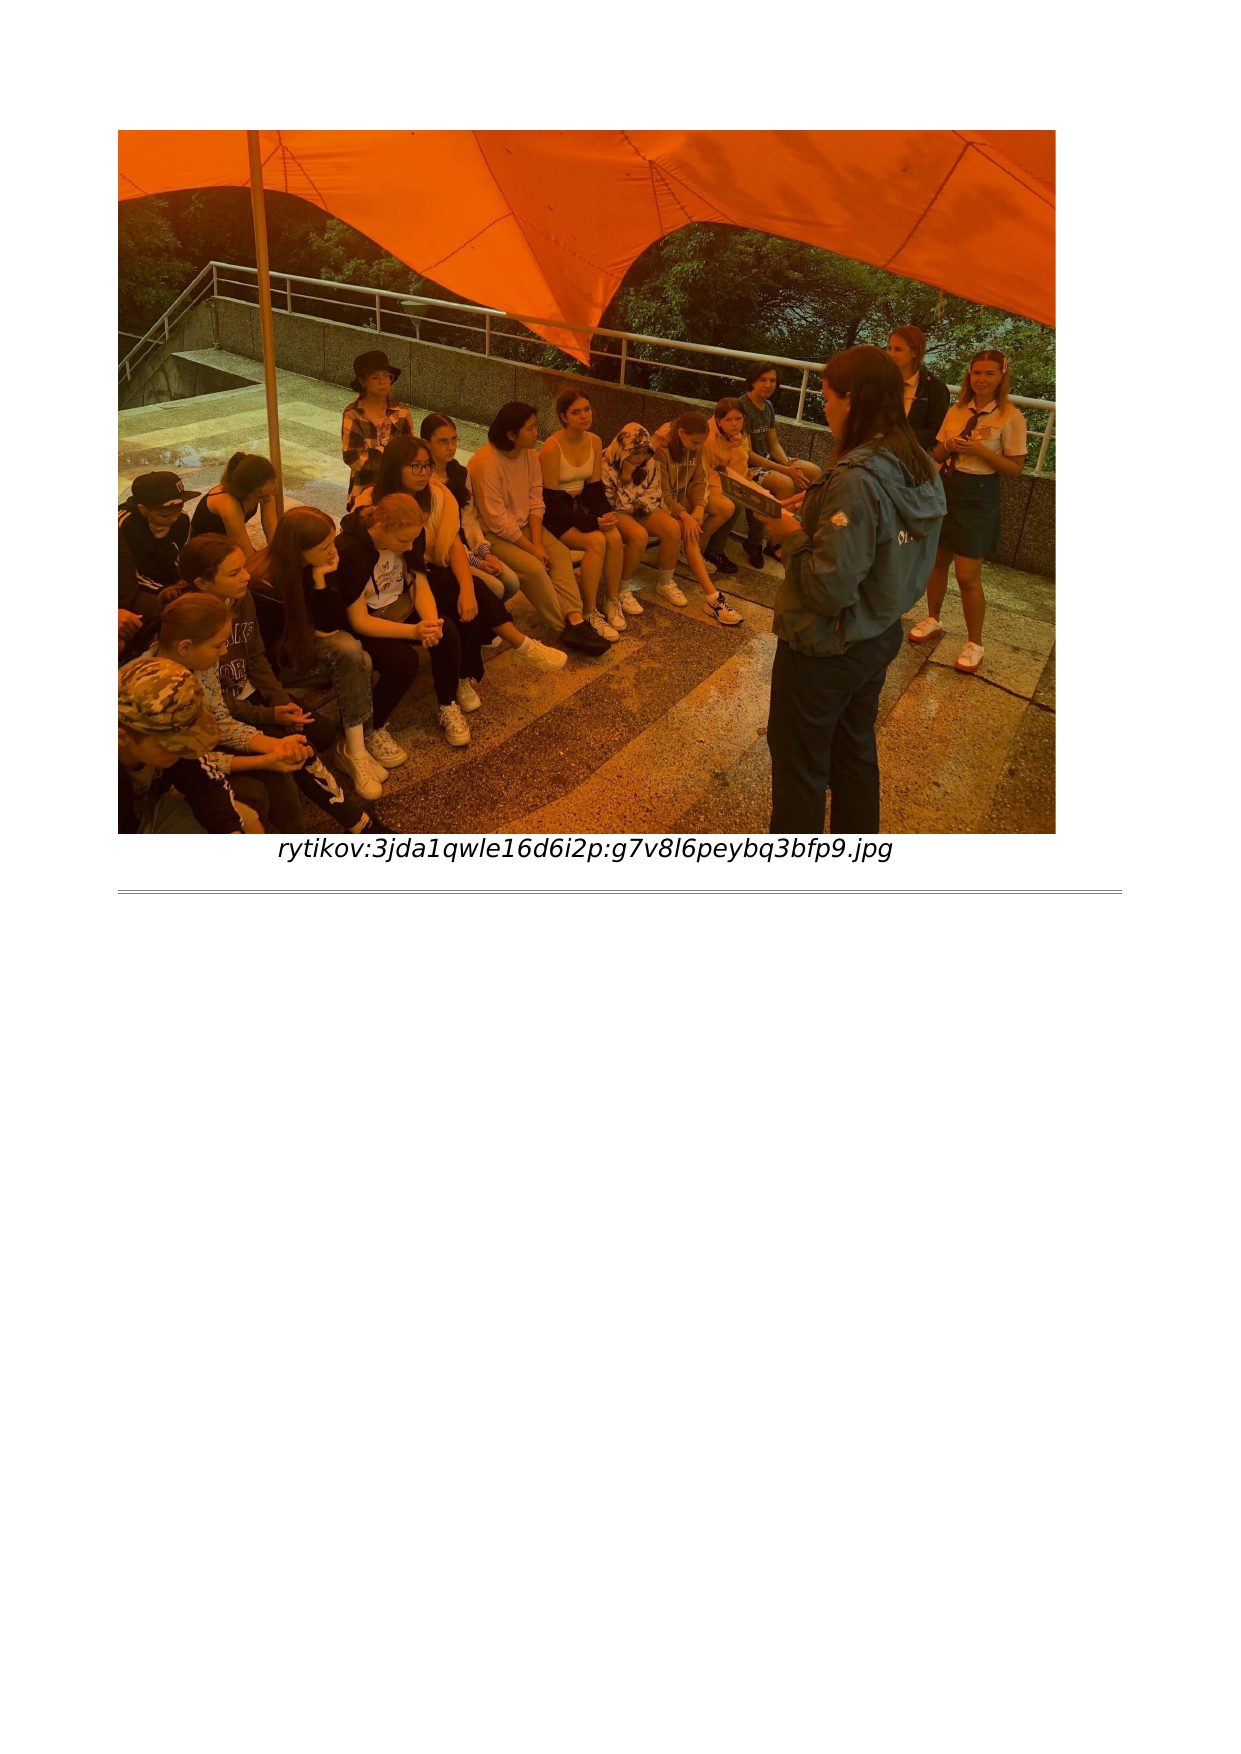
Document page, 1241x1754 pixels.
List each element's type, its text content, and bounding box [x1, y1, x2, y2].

text rytikov:3jda1qwle16d6i2p:g7v8l6peybq3bfp9.jpg [118, 834, 1056, 863]
picture [118, 130, 1056, 834]
